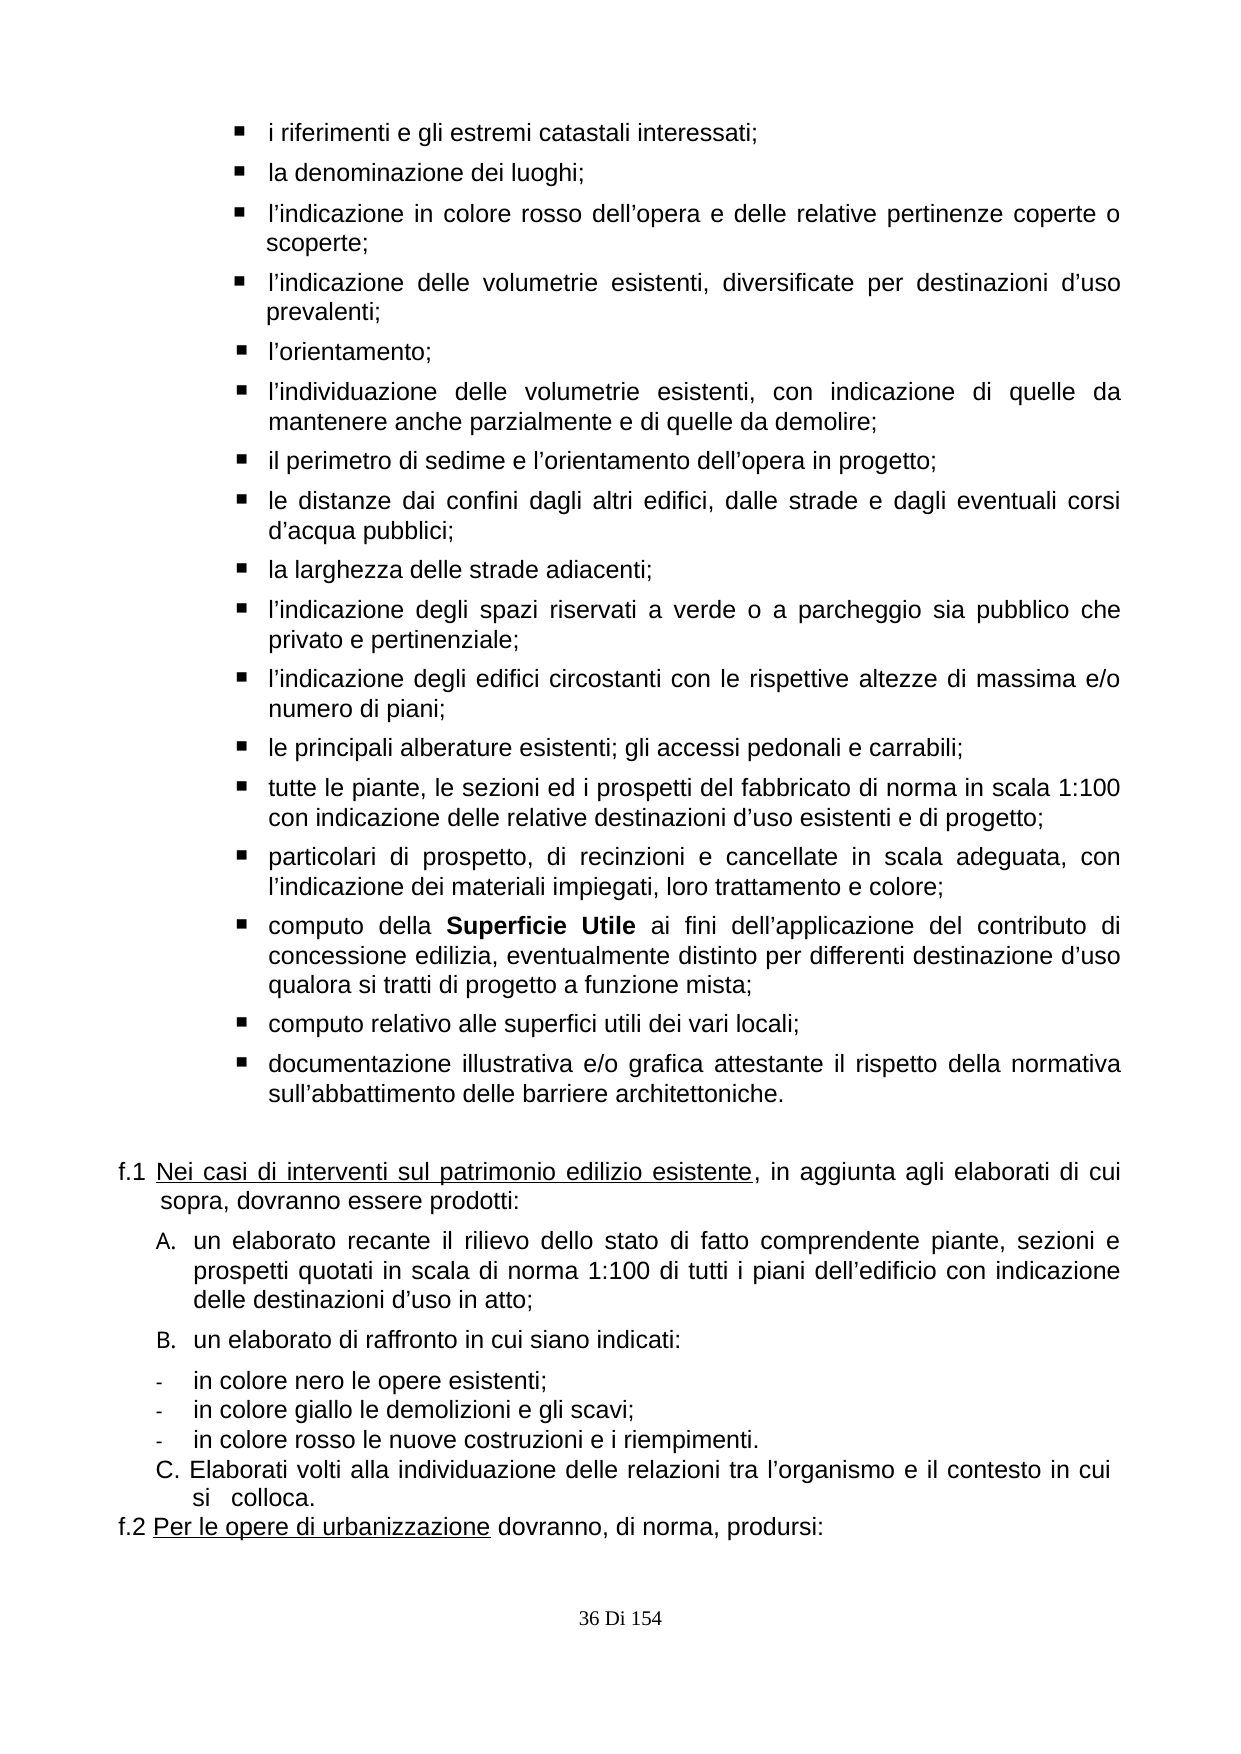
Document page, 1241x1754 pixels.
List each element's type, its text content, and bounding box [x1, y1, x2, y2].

list l’indicazione in colore rosso dell’opera e delle relative pertinenze coperte o scoperte; [228, 198, 1122, 257]
list in colore nero le opere esistenti; [156, 1366, 1122, 1395]
text f.2 Per le opere di urbanizzazione dovranno, di norma, prodursi: [118, 1512, 1122, 1541]
list il perimetro di sedime e l’orientamento dell’opera in progetto; [231, 446, 1122, 475]
list i riferimenti e gli estremi catastali interessati; [228, 118, 1122, 148]
list l’individuazione delle volumetrie esistenti, con indicazione di quelle da mantenere anche parzialmente e di quelle da demolire; [231, 377, 1122, 435]
list documentazione illustrativa e/o grafica attestante il rispetto della normativa sull’abbattimento delle barriere architettoniche. [231, 1049, 1122, 1107]
list un elaborato di raffronto in cui siano indicati: [156, 1324, 1122, 1355]
list un elaborato recante il rilievo dello stato di fatto comprendente piante, sezioni e prospetti quotati in scala di norma 1:100 di tutti i piani dell’edificio con indicazione delle destinazioni d’uso in atto; [156, 1225, 1122, 1314]
list computo della Superficie Utile ai fini dell’applicazione del contributo di concessione edilizia, eventualmente distinto per differenti destinazione d’uso qualora si tratti di progetto a funzione mista; [231, 911, 1122, 998]
list l’indicazione delle volumetrie esistenti, diversificate per destinazioni d’uso prevalenti; [228, 267, 1122, 326]
list la larghezza delle strade adiacenti; [231, 555, 1122, 584]
list C. Elaborati volti alla individuazione delle relazioni tra l’organismo e il contesto in cui si colloca. [82, 1454, 1122, 1512]
list l’indicazione degli spazi riservati a verde o a parcheggio sia pubblico che privato e pertinenziale; [231, 595, 1122, 653]
text f.1 Nei casi di interventi sul patrimonio edilizio esistente, in aggiunta agli elaborati di cui sopra, dovranno essere prodotti: [118, 1157, 1122, 1214]
list in colore giallo le demolizioni e gli scavi; [156, 1395, 1122, 1425]
list la denominazione dei luoghi; [228, 158, 1122, 188]
list l’indicazione degli edifici circostanti con le rispettive altezze di massima e/o numero di piani; [231, 664, 1122, 722]
list in colore rosso le nuove costruzioni e i riempimenti. [156, 1425, 1122, 1454]
list le distanze dai confini dagli altri edifici, dalle strade e dagli eventuali corsi d’acqua pubblici; [231, 486, 1122, 544]
list particolari di prospetto, di recinzioni e cancellate in scala adeguata, con l’indicazione dei materiali impiegati, loro trattamento e colore; [231, 842, 1122, 901]
list computo relativo alle superfici utili dei vari locali; [231, 1009, 1122, 1038]
list l’orientamento; [231, 336, 1122, 366]
list tutte le piante, le sezioni ed i prospetti del fabbricato di norma in scala 1:100 con indicazione delle relative destinazioni d’uso esistenti e di progetto; [231, 773, 1122, 832]
list le principali alberature esistenti; gli accessi pedonali e carrabili; [231, 733, 1122, 763]
